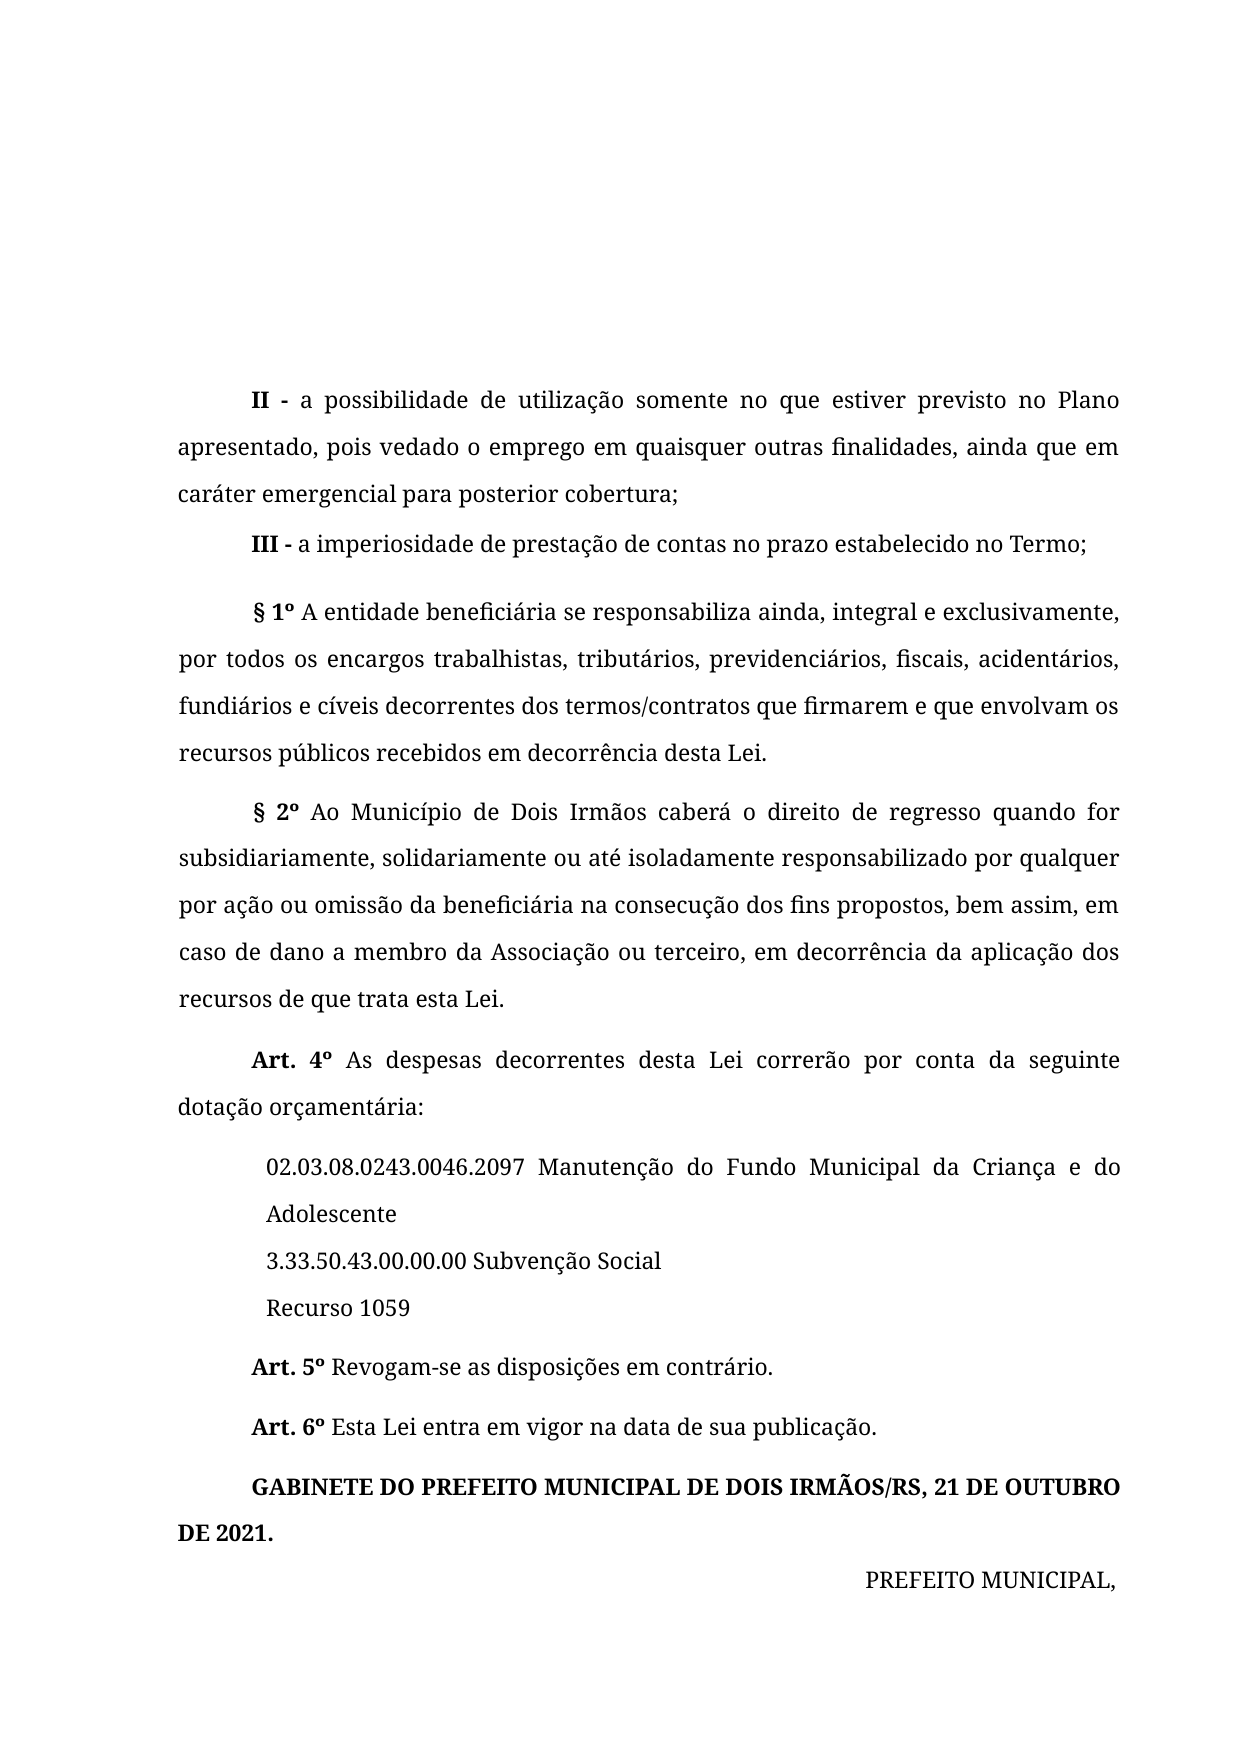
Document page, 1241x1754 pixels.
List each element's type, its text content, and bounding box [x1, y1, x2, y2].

text PREFEITO MUNICIPAL, [177, 1564, 1122, 1596]
text GABINETE DO PREFEITO MUNICIPAL DE DOIS IRMÃOS/RS, 21 DE OUTUBRO DE 2021. [177, 1471, 1122, 1549]
text 02.03.08.0243.0046.2097 Manutenção do Fundo Municipal da Criança e do Adolescente [266, 1151, 1122, 1229]
text 3.33.50.43.00.00.00 Subvenção Social [266, 1244, 1122, 1276]
text Art. 5º Revogam-se as disposições em contrário. [177, 1351, 1122, 1382]
text III - a imperiosidade de prestação de contas no prazo estabelecido no Termo; [177, 528, 1120, 559]
text Art. 4º As despesas decorrentes desta Lei correrão por conta da seguinte dotação orçamentária: [177, 1044, 1122, 1122]
text Recurso 1059 [266, 1291, 1122, 1323]
text § 2º Ao Município de Dois Irmãos caberá o direito de regresso quando for subsidiariamente, solidariamente ou até isoladamente responsabilizado por qualquer por ação ou omissão da beneficiária na consecução dos fins propostos, bem assim, em caso de dano a membro da Associação ou terceiro, em decorrência da aplicação dos recursos de que trata esta Lei. [179, 796, 1121, 1014]
text II - a possibilidade de utilização somente no que estiver previsto no Plano apresentado, pois vedado o emprego em quaisquer outras finalidades, ainda que em caráter emergencial para posterior cobertura; [177, 384, 1120, 509]
text § 1º A entidade beneficiária se responsabiliza ainda, integral e exclusivamente, por todos os encargos trabalhistas, tributários, previdenciários, fiscais, acidentários, fundiários e cíveis decorrentes dos termos/contratos que firmarem e que envolvam os recursos públicos recebidos em decorrência desta Lei. [179, 596, 1121, 768]
text Art. 6º Esta Lei entra em vigor na data de sua publicação. [177, 1411, 1122, 1442]
